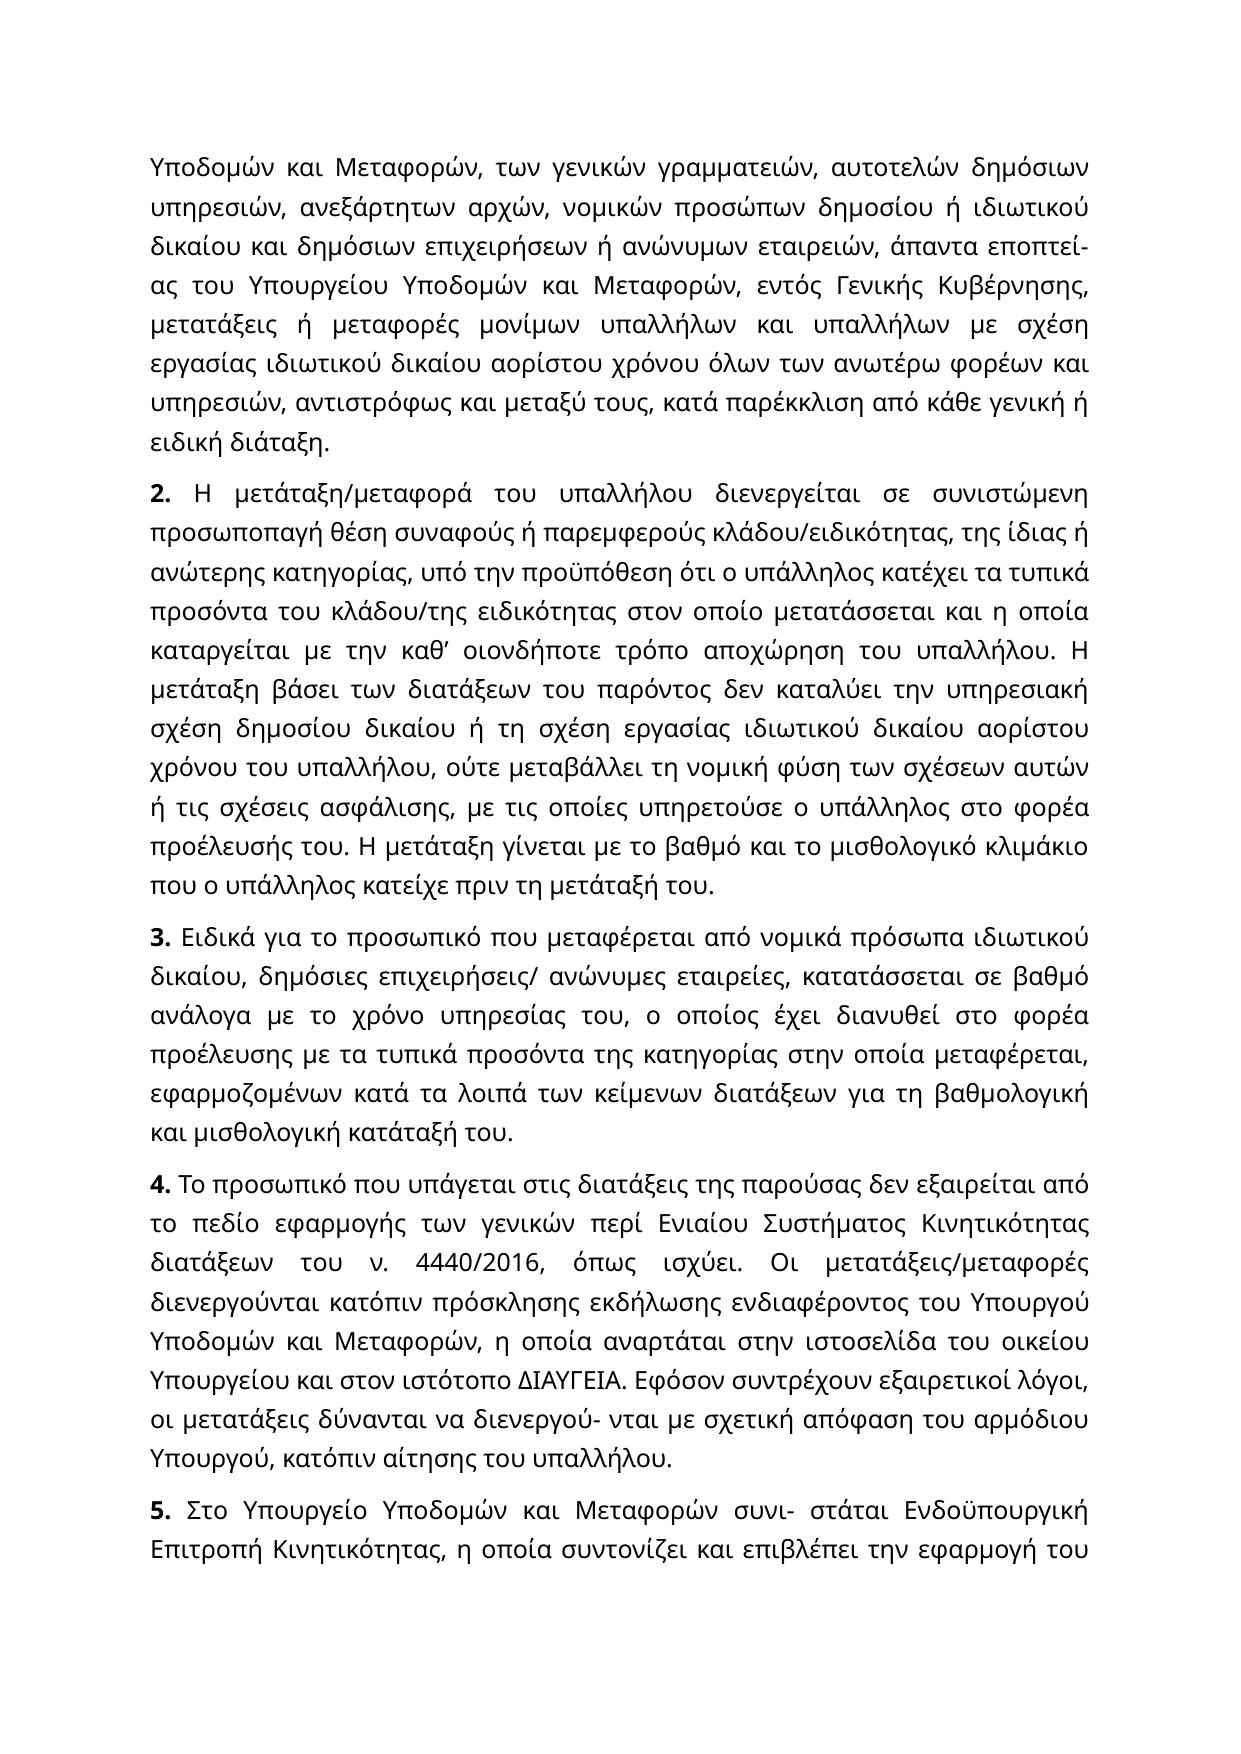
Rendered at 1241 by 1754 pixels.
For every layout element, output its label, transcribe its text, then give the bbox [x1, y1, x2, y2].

text 5. Στο Υπουργείο Υποδομών και Μεταφορών συνι- στάται Ενδοϋπουργική Επιτροπή Κινητικότητας, η οποία συντονίζει και επιβλέπει την εφαρμογή του [150, 1492, 1090, 1566]
text 2. Η μετάταξη/μεταφορά του υπαλλήλου διενεργείται σε συνιστώμενη προσωποπαγή θέση συναφούς ή παρεμφερούς κλάδου/ειδικότητας, της ίδιας ή ανώτερης κατηγορίας, υπό την προϋπόθεση ότι ο υπάλληλος κατέχει τα τυπικά προσόντα του κλάδου/της ειδικότητας στον οποίο μετατάσσεται και η οποία καταργείται με την καθ’ οιονδήποτε τρόπο αποχώρηση του υπαλλήλου. Η μετάταξη βάσει των διατάξεων του παρόντος δεν καταλύει την υπηρεσιακή σχέση δημοσίου δικαίου ή τη σχέση εργασίας ιδιωτικού δικαίου αορίστου χρόνου του υπαλλήλου, ούτε μεταβάλλει τη νομική φύση των σχέσεων αυτών ή τις σχέσεις ασφάλισης, με τις οποίες υπηρετούσε ο υπάλληλος στο φορέα προέλευσής του. Η μετάταξη γίνεται με το βαθμό και το μισθολογικό κλιμάκιο που ο υπάλληλος κατείχε πριν τη μετάταξή του. [150, 476, 1090, 902]
text 4. Το προσωπικό που υπάγεται στις διατάξεις της παρούσας δεν εξαιρείται από το πεδίο εφαρμογής των γενικών περί Ενιαίου Συστήματος Κινητικότητας διατάξεων του ν. 4440/2016, όπως ισχύει. Οι μετατάξεις/μεταφορές διενεργούνται κατόπιν πρόσκλησης εκδήλωσης ενδιαφέροντος του Υπουργού Υποδομών και Μεταφορών, η οποία αναρτάται στην ιστοσελίδα του οικείου Υπουργείου και στον ιστότοπο ΔΙΑΥΓΕΙΑ. Εφόσον συντρέχουν εξαιρετικοί λόγοι, οι μετατάξεις δύνανται να διενεργού- νται με σχετική απόφαση του αρμόδιου Υπουργού, κατόπιν αίτησης του υπαλλήλου. [150, 1167, 1090, 1475]
text 3. Ειδικά για το προσωπικό που μεταφέρεται από νομικά πρόσωπα ιδιωτικού δικαίου, δημόσιες επιχειρήσεις/ ανώνυμες εταιρείες, κατατάσσεται σε βαθμό ανάλογα με το χρόνο υπηρεσίας του, ο οποίος έχει διανυθεί στο φορέα προέλευσης με τα τυπικά προσόντα της κατηγορίας στην οποία μεταφέρεται, εφαρμοζομένων κατά τα λοιπά των κείμενων διατάξεων για τη βαθμολογική και μισθολογική κατάταξή του. [150, 919, 1090, 1149]
text Υποδομών και Μεταφορών, των γενικών γραμματειών, αυτοτελών δημόσιων υπηρεσιών, ανεξάρτητων αρχών, νομικών προσώπων δημοσίου ή ιδιωτικού δικαίου και δημόσιων επιχειρήσεων ή ανώνυμων εταιρειών, άπαντα εποπτεί- ας του Υπουργείου Υποδομών και Μεταφορών, εντός Γενικής Κυβέρνησης, μετατάξεις ή μεταφορές μονίμων υπαλλήλων και υπαλλήλων με σχέση εργασίας ιδιωτικού δικαίου αορίστου χρόνου όλων των ανωτέρω φορέων και υπηρεσιών, αντιστρόφως και μεταξύ τους, κατά παρέκκλιση από κάθε γενική ή ειδική διάταξη. [150, 150, 1090, 458]
